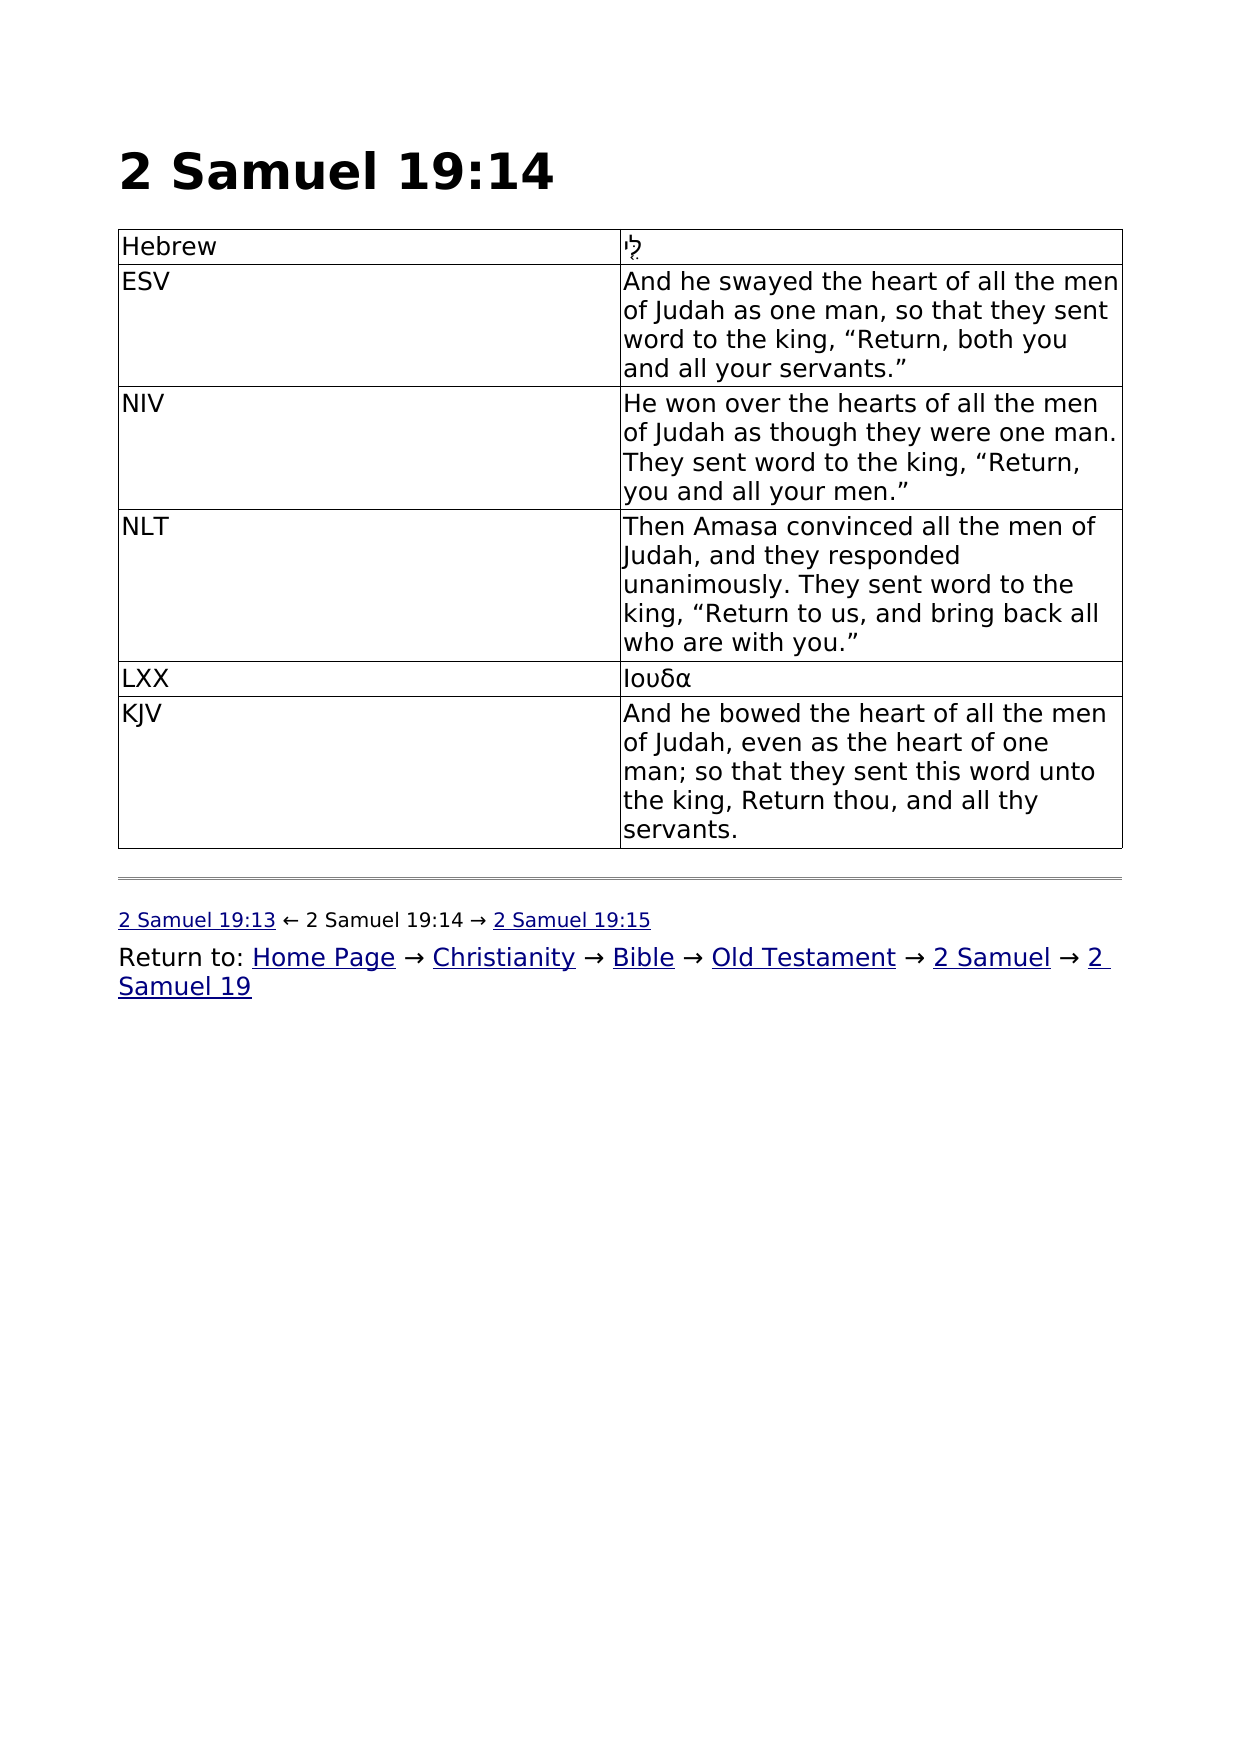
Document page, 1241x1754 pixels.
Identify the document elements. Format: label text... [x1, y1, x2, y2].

table_header לִּ֤י [621, 230, 1122, 264]
subtitle 2 Samuel 19:14 [118, 143, 1122, 201]
table_cell LXX [119, 662, 620, 696]
table_cell NLT [119, 510, 620, 661]
table_cell NIV [119, 387, 620, 509]
table_cell ESV [119, 265, 620, 386]
table_cell He won over the hearts of all the men of Judah as though they were one man. They sent word to the king, “Return, you and all your men.” [621, 387, 1122, 509]
table_cell Then Amasa convinced all the men of Judah, and they responded unanimously. They sent word to the king, “Return to us, and bring back all who are with you.” [621, 510, 1122, 661]
text Return to: Home Page → Christianity → Bible → Old Testament → 2 Samuel → 2 Samuel 19 [118, 943, 1122, 1001]
table_header Hebrew [119, 230, 620, 264]
table_cell And he swayed the heart of all the men of Judah as one man, so that they sent word to the king, “Return, both you and all your servants.” [621, 265, 1122, 386]
text 2 Samuel 19:13 ← 2 Samuel 19:14 → 2 Samuel 19:15 [118, 909, 1122, 943]
table_cell And he bowed the heart of all the men of Judah, even as the heart of one man; so that they sent this word unto the king, Return thou, and all thy servants. [621, 697, 1122, 848]
table_cell Ιουδα [621, 662, 1122, 696]
table_cell KJV [119, 697, 620, 848]
